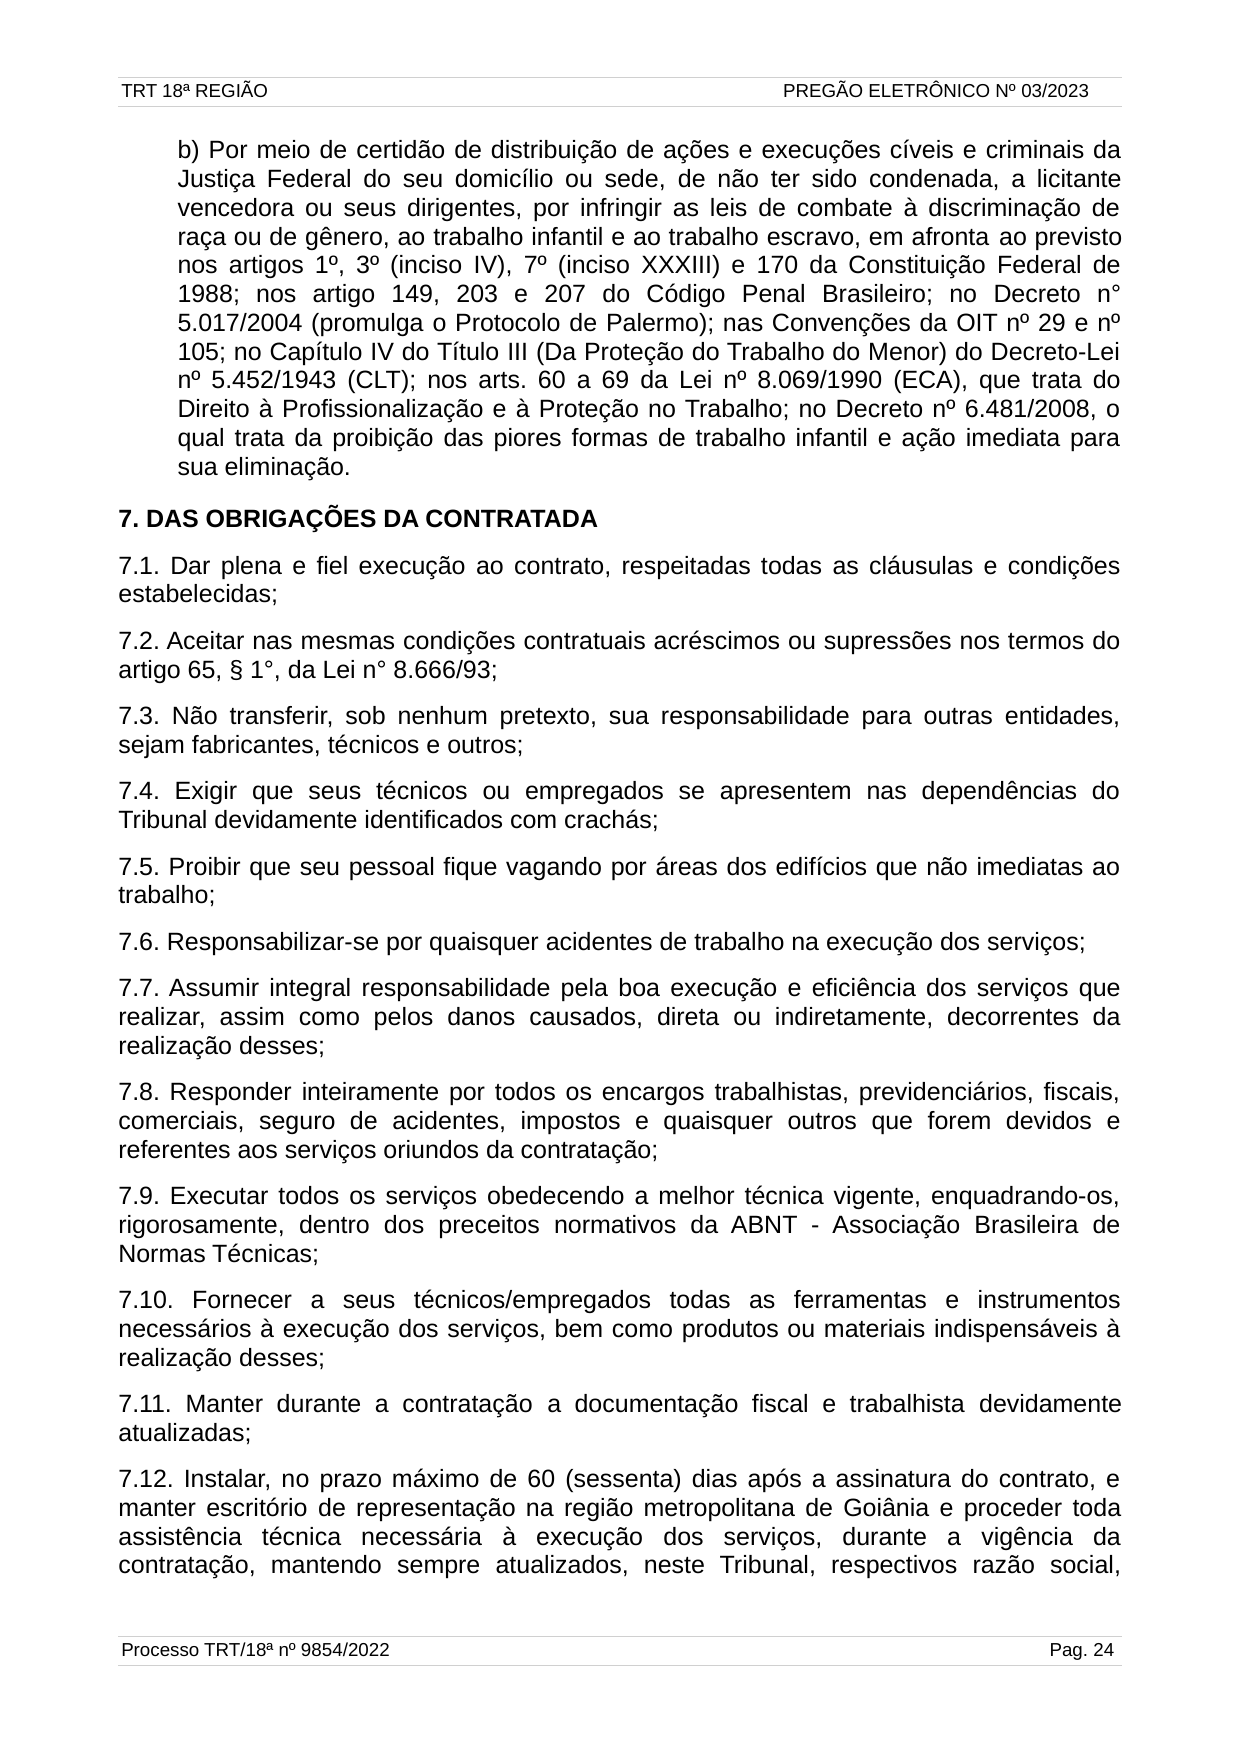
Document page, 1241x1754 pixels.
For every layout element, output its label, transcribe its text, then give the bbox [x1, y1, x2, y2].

text b) Por meio de certidão de distribuição de ações e execuções cíveis e criminais da Justiça Federal do seu domicílio ou sede, de não ter sido condenada, a licitante vencedora ou seus dirigentes, por infringir as leis de combate à discriminação de raça ou de gênero, ao trabalho infantil e ao trabalho escravo, em afronta ao previsto nos artigos 1º, 3º (inciso IV), 7º (inciso XXXIII) e 170 da Constituição Federal de 1988; nos artigo 149, 203 e 207 do Código Penal Brasileiro; no Decreto n° 5.017/2004 (promulga o Protocolo de Palermo); nas Convenções da OIT nº 29 e nº 105; no Capítulo IV do Título III (Da Proteção do Trabalho do Menor) do Decreto-Lei nº 5.452/1943 (CLT); nos arts. 60 a 69 da Lei nº 8.069/1990 (ECA), que trata do Direito à Profissionalização e à Proteção no Trabalho; no Decreto nº 6.481/2008, o qual trata da proibição das piores formas de trabalho infantil e ação imediata para sua eliminação. [177, 136, 1122, 481]
text 7. DAS OBRIGAÇÕES DA CONTRATADA [118, 504, 1122, 533]
text 7.8. Responder inteiramente por todos os encargos trabalhistas, previdenciários, fiscais, comerciais, seguro de acidentes, impostos e quaisquer outros que forem devidos e referentes aos serviços oriundos da contratação; [118, 1077, 1122, 1163]
text 7.1. Dar plena e fiel execução ao contrato, respeitadas todas as cláusulas e condições estabelecidas; [118, 551, 1122, 608]
text 7.5. Proibir que seu pessoal fique vagando por áreas dos edifícios que não imediatas ao trabalho; [118, 851, 1122, 909]
text 7.12. Instalar, no prazo máximo de 60 (sessenta) dias após a assinatura do contrato, e manter escritório de representação na região metropolitana de Goiânia e proceder toda assistência técnica necessária à execução dos serviços, durante a vigência da contratação, mantendo sempre atualizados, neste Tribunal, respectivos razão social, [118, 1464, 1122, 1579]
text 7.10. Fornecer a seus técnicos/empregados todas as ferramentas e instrumentos necessários à execução dos serviços, bem como produtos ou materiais indispensáveis à realização desses; [118, 1285, 1122, 1371]
text 7.9. Executar todos os serviços obedecendo a melhor técnica vigente, enquadrando-os, rigorosamente, dentro dos preceitos normativos da ABNT - Associação Brasileira de Normas Técnicas; [118, 1181, 1122, 1267]
text 7.11. Manter durante a contratação a documentação fiscal e trabalhista devidamente atualizadas; [118, 1389, 1122, 1446]
text 7.6. Responsabilizar-se por quaisquer acidentes de trabalho na execução dos serviços; [118, 927, 1122, 955]
text 7.2. Aceitar nas mesmas condições contratuais acréscimos ou supressões nos termos do artigo 65, § 1°, da Lei n° 8.666/93; [118, 626, 1122, 683]
text 7.3. Não transferir, sob nenhum pretexto, sua responsabilidade para outras entidades, sejam fabricantes, técnicos e outros; [118, 701, 1122, 758]
text 7.7. Assumir integral responsabilidade pela boa execução e eficiência dos serviços que realizar, assim como pelos danos causados, direta ou indiretamente, decorrentes da realização desses; [118, 973, 1122, 1059]
text 7.4. Exigir que seus técnicos ou empregados se apresentem nas dependências do Tribunal devidamente identificados com crachás; [118, 776, 1122, 834]
